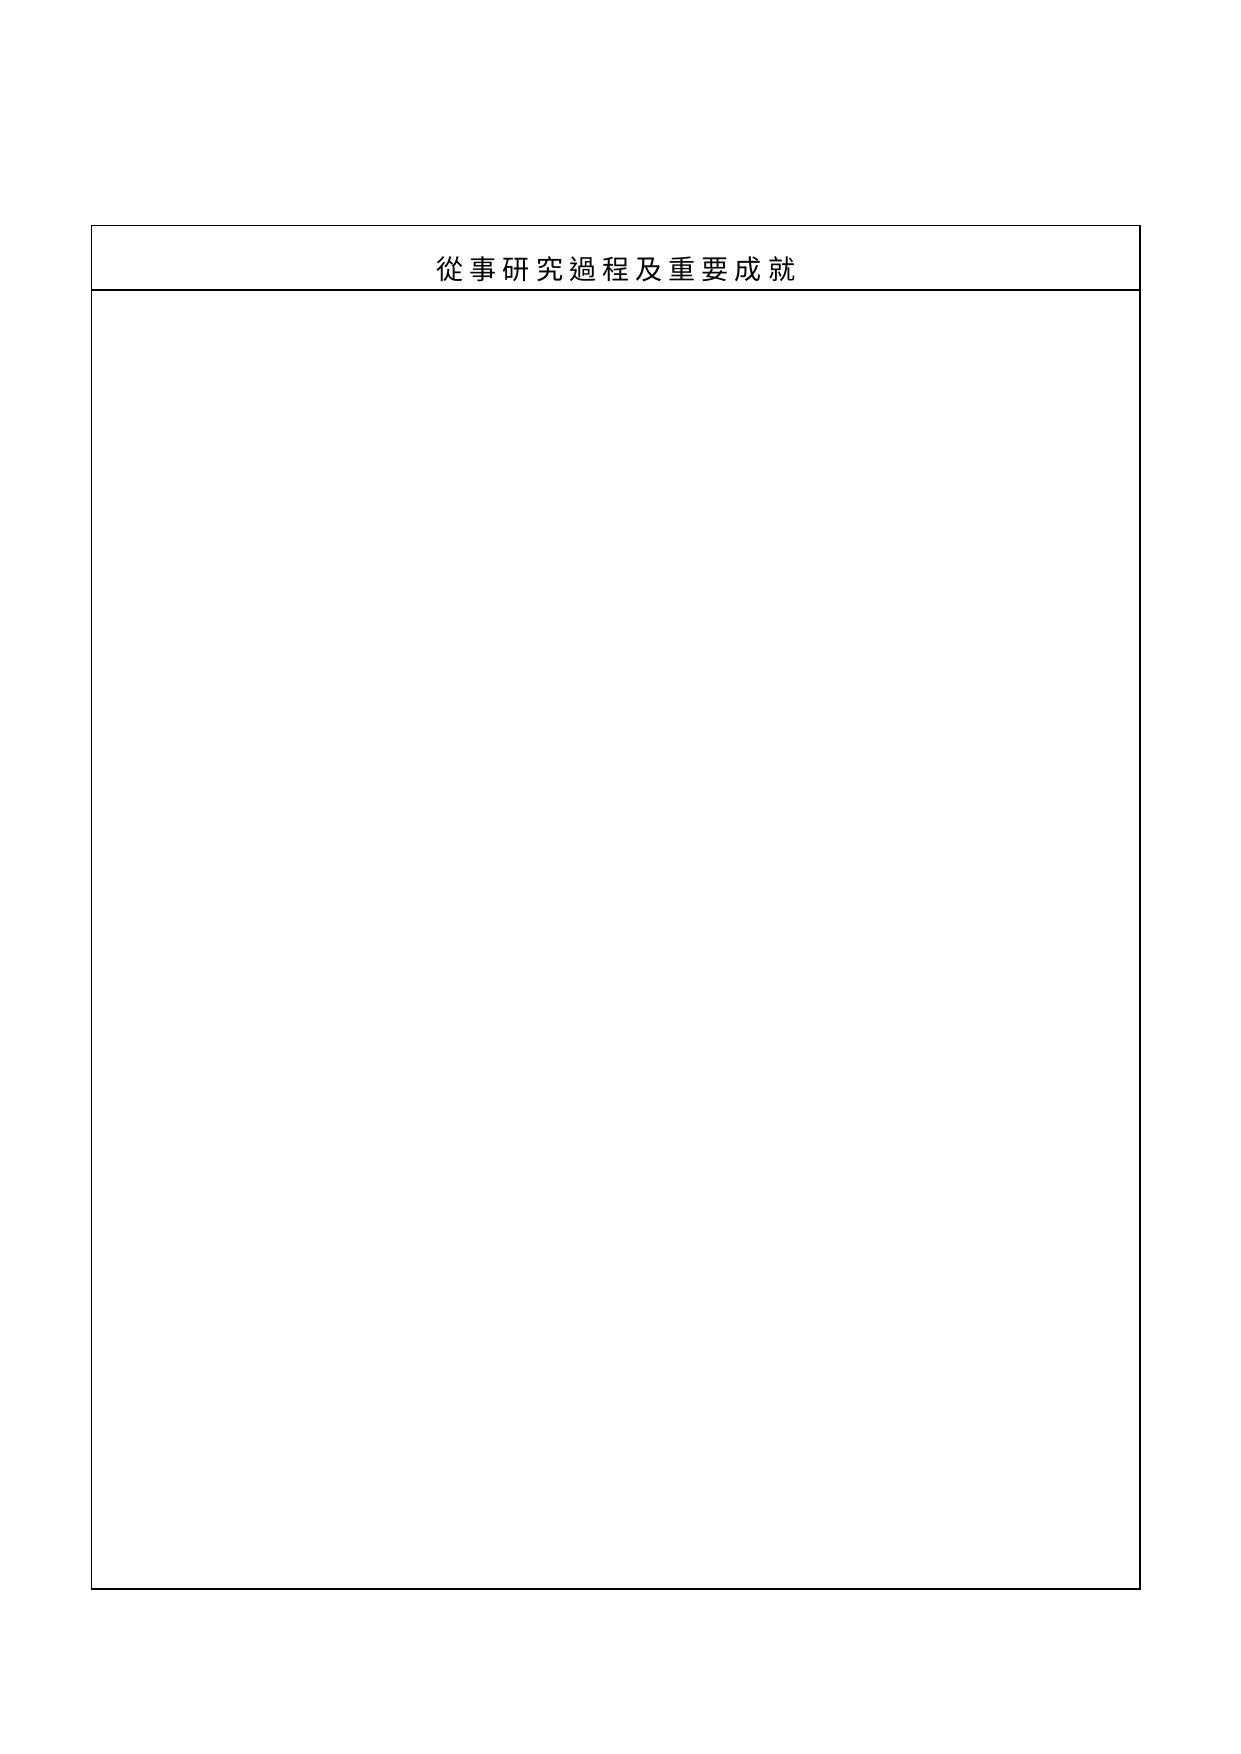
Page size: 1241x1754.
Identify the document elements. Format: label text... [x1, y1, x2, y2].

table_cell [92, 291, 1139, 1588]
table_header 從 事 研 究 過 程 及 重 要 成 就 [92, 226, 1139, 289]
